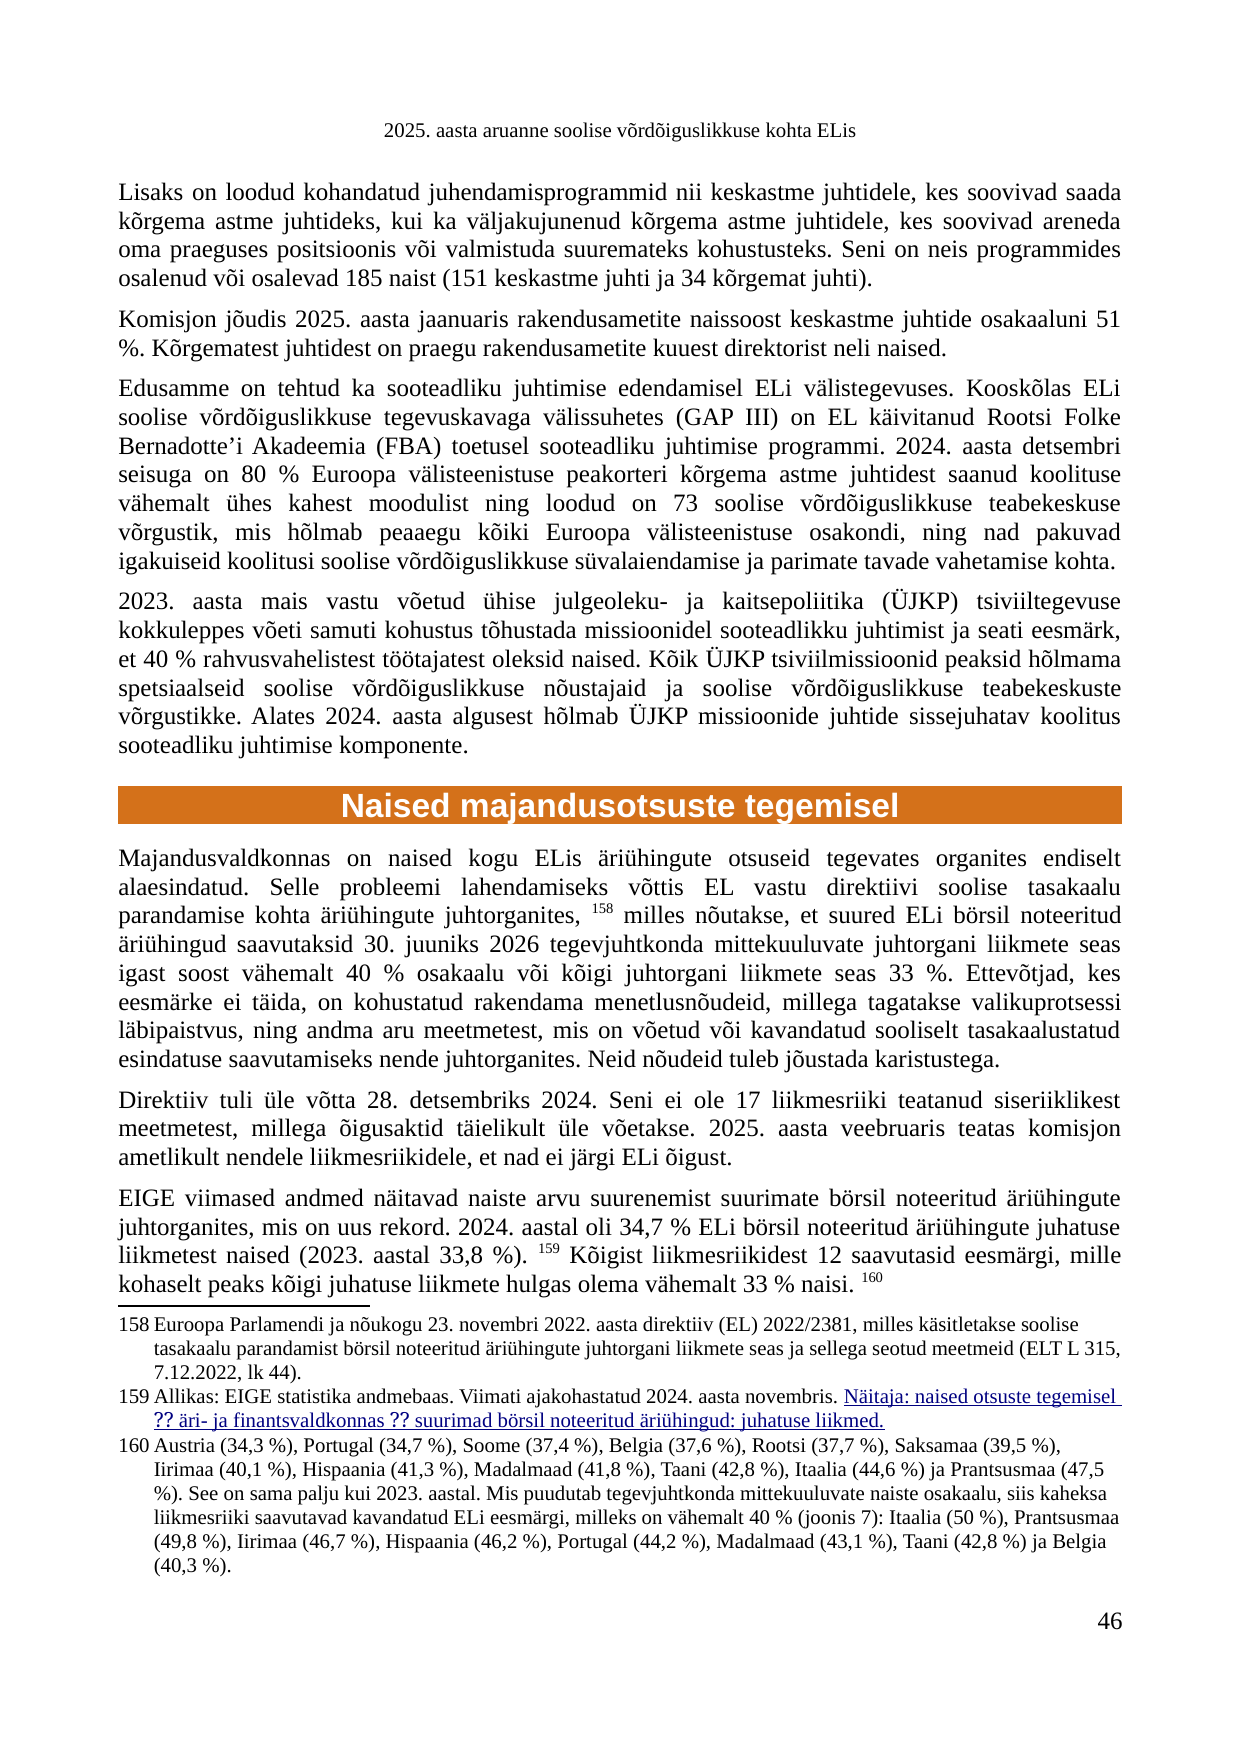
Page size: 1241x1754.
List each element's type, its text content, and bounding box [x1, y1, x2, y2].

text Euroopa Parlamendi ja nõukogu 23. novembri 2022. aasta direktiiv (EL) 2022/2381, milles käsitletakse soolise tasakaalu parandamist börsil noteeritud äriühingute juhtorgani liikmete seas ja sellega seotud meetmeid (ELT L 315, 7.12.2022, lk 44). [118, 1312, 1122, 1384]
text Lisaks on loodud kohandatud juhendamisprogrammid nii keskastme juhtidele, kes soovivad saada kõrgema astme juhtideks, kui ka väljakujunenud kõrgema astme juhtidele, kes soovivad areneda oma praeguses positsioonis või valmistuda suuremateks kohustusteks. Seni on neis programmides osalenud või osalevad 185 naist (151 keskastme juhti ja 34 kõrgemat juhti). [118, 177, 1122, 292]
subtitle Naised majandusotsuste tegemisel [118, 786, 1122, 824]
text Edusamme on tehtud ka sooteadliku juhtimise edendamisel ELi välistegevuses. Kooskõlas ELi soolise võrdõiguslikkuse tegevuskavaga välissuhetes (GAP III) on EL käivitanud Rootsi Folke Bernadotte’i Akadeemia (FBA) toetusel sooteadliku juhtimise programmi. 2024. aasta detsembri seisuga on 80 % Euroopa välisteenistuse peakorteri kõrgema astme juhtidest saanud koolituse vähemalt ühes kahest moodulist ning loodud on 73 soolise võrdõiguslikkuse teabekeskuse võrgustik, mis hõlmab peaaegu kõiki Euroopa välisteenistuse osakondi, ning nad pakuvad igakuiseid koolitusi soolise võrdõiguslikkuse süvalaiendamise ja parimate tavade vahetamise kohta. [118, 373, 1122, 574]
text Direktiiv tuli üle võtta 28. detsembriks 2024. Seni ei ole 17 liikmesriiki teatanud siseriiklikest meetmetest, millega õigusaktid täielikult üle võetakse. 2025. aasta veebruaris teatas komisjon ametlikult nendele liikmesriikidele, et nad ei järgi ELi õigust. [118, 1085, 1122, 1171]
text Majandusvaldkonnas on naised kogu ELis äriühingute otsuseid tegevates organites endiselt alaesindatud. Selle probleemi lahendamiseks võttis EL vastu direktiivi soolise tasakaalu parandamise kohta äriühingute juhtorganites, milles nõutakse, et suured ELi börsil noteeritud äriühingud saavutaksid 30. juuniks 2026 tegevjuhtkonda mittekuuluvate juhtorgani liikmete seas igast soost vähemalt 40 % osakaalu või kõigi juhtorgani liikmete seas 33 %. Ettevõtjad, kes eesmärke ei täida, on kohustatud rakendama menetlusnõudeid, millega tagatakse valikuprotsessi läbipaistvus, ning andma aru meetmetest, mis on võetud või kavandatud sooliselt tasakaalustatud esindatuse saavutamiseks nende juhtorganites. Neid nõudeid tuleb jõustada karistustega. [118, 843, 1122, 1073]
text Allikas: EIGE statistika andmebaas. Viimati ajakohastatud 2024. aasta novembris. Näitaja: naised otsuste tegemisel ⁇ äri- ja finantsvaldkonnas ⁇ suurimad börsil noteeritud äriühingud: juhatuse liikmed. [118, 1384, 1122, 1432]
text Austria (34,3 %), Portugal (34,7 %), Soome (37,4 %), Belgia (37,6 %), Rootsi (37,7 %), Saksamaa (39,5 %), Iirimaa (40,1 %), Hispaania (41,3 %), Madalmaad (41,8 %), Taani (42,8 %), Itaalia (44,6 %) ja Prantsusmaa (47,5 %). See on sama palju kui 2023. aastal. Mis puudutab tegevjuhtkonda mittekuuluvate naiste osakaalu, siis kaheksa liikmesriiki saavutavad kavandatud ELi eesmärgi, milleks on vähemalt 40 % (joonis 7): Itaalia (50 %), Prantsusmaa (49,8 %), Iirimaa (46,7 %), Hispaania (46,2 %), Portugal (44,2 %), Madalmaad (43,1 %), Taani (42,8 %) ja Belgia (40,3 %). [118, 1432, 1122, 1577]
text Komisjon jõudis 2025. aasta jaanuaris rakendusametite naissoost keskastme juhtide osakaaluni 51 %. Kõrgematest juhtidest on praegu rakendusametite kuuest direktorist neli naised. [118, 304, 1122, 361]
text 2023. aasta mais vastu võetud ühise julgeoleku- ja kaitsepoliitika (ÜJKP) tsiviiltegevuse kokkuleppes võeti samuti kohustus tõhustada missioonidel sooteadlikku juhtimist ja seati eesmärk, et 40 % rahvusvahelistest töötajatest oleksid naised. Kõik ÜJKP tsiviilmissioonid peaksid hõlmama spetsiaalseid soolise võrdõiguslikkuse nõustajaid ja soolise võrdõiguslikkuse teabekeskuste võrgustikke. Alates 2024. aasta algusest hõlmab ÜJKP missioonide juhtide sissejuhatav koolitus sooteadliku juhtimise komponente. [118, 586, 1122, 759]
text EIGE viimased andmed näitavad naiste arvu suurenemist suurimate börsil noteeritud äriühingute juhtorganites, mis on uus rekord. 2024. aastal oli 34,7 % ELi börsil noteeritud äriühingute juhatuse liikmetest naised (2023. aastal 33,8 %). Kõigist liikmesriikidest 12 saavutasid eesmärgi, mille kohaselt peaks kõigi juhatuse liikmete hulgas olema vähemalt 33 % naisi. [118, 1183, 1122, 1298]
